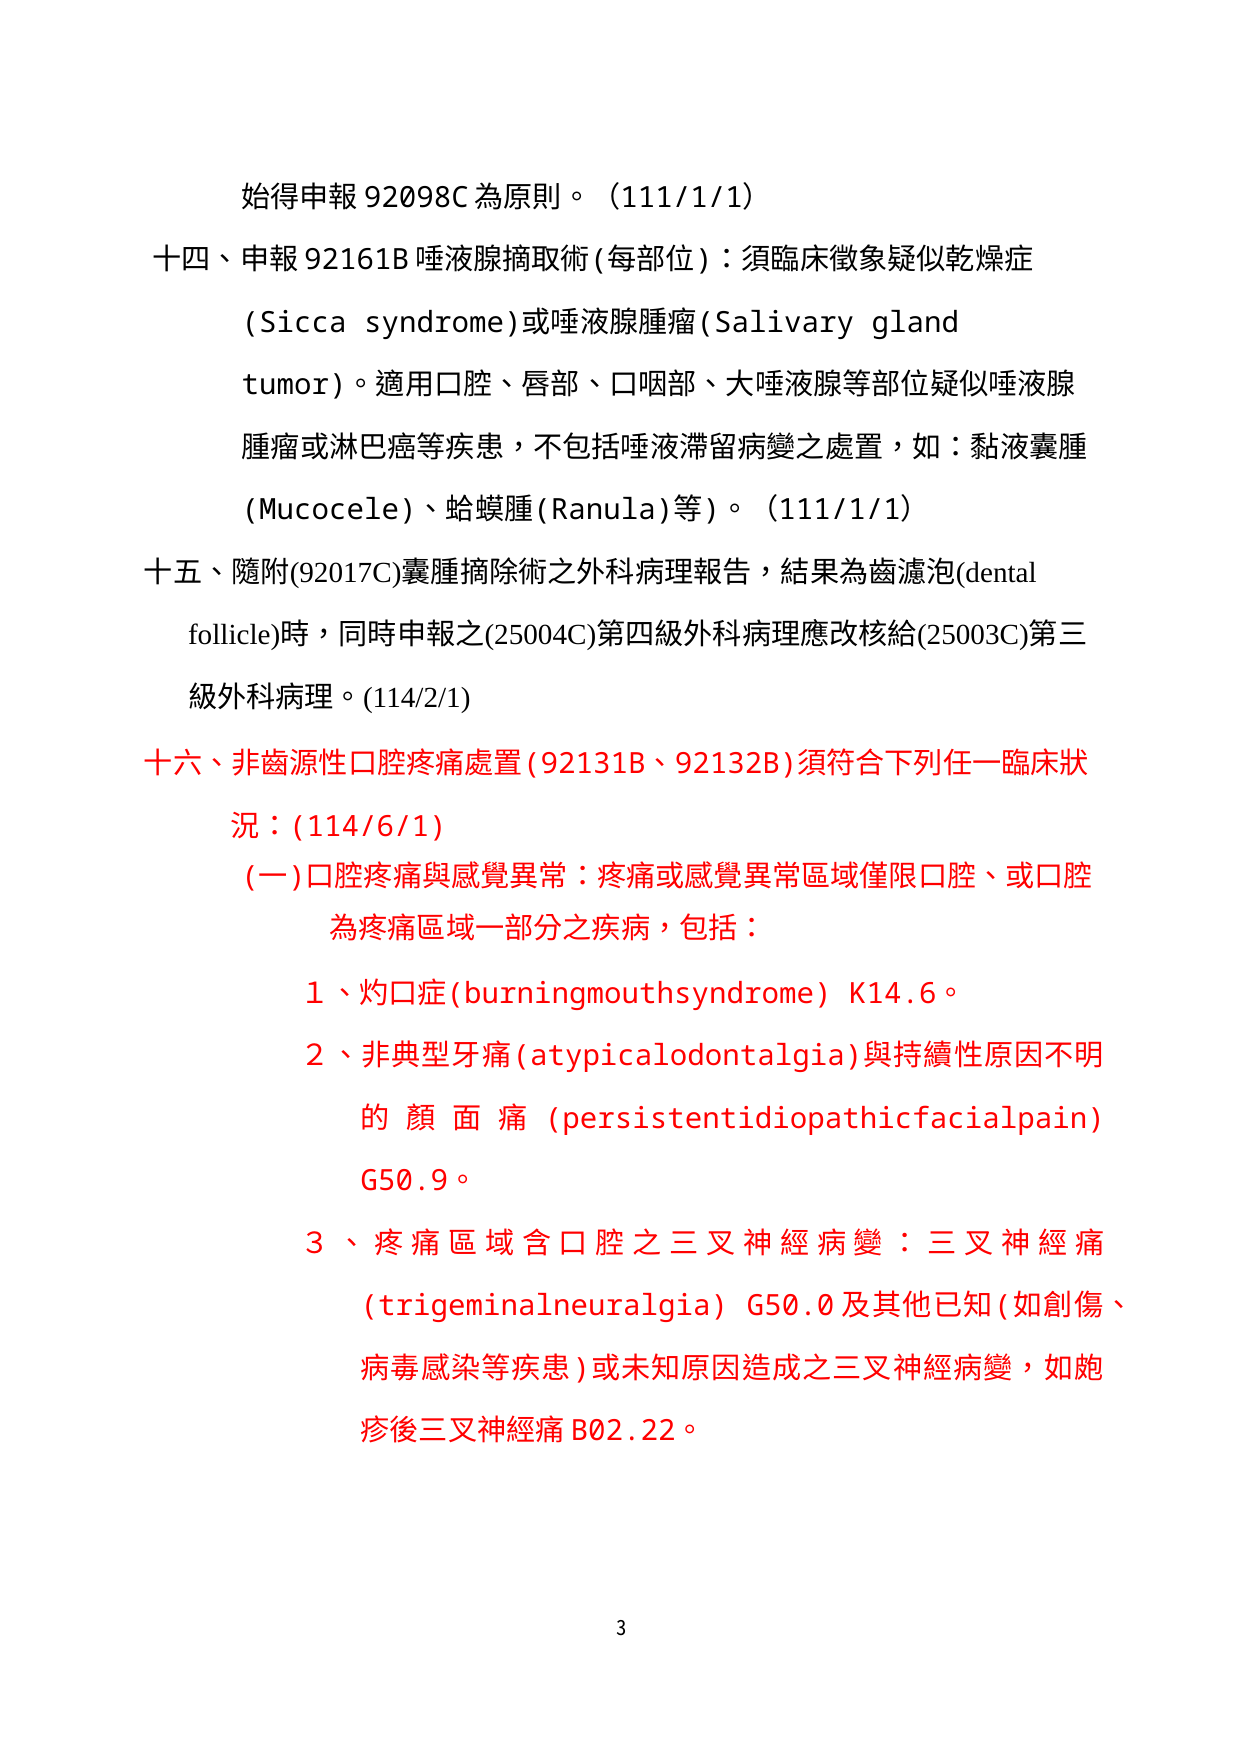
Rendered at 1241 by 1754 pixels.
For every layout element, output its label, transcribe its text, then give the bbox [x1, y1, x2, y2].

text (一)口腔疼痛與感覺異常：疼痛或感覺異常區域僅限口腔、或口腔為疼痛區域一部分之疾病，包括： [241, 844, 1104, 949]
text ２、非典型牙痛(atypicalodontalgia)與持續性原因不明的顏面痛(persistentidiopathicfacialpain) G50.9。 [301, 1011, 1104, 1199]
text 十五、隨附(92017C)囊腫摘除術之外科病理報告，結果為齒濾泡(dental follicle)時，同時申報之(25004C)第四級外科病理應改核給(25003C)第三級外科病理。(114/2/1) [144, 532, 1104, 719]
text 十六、非齒源性口腔疼痛處置(92131B、92132B)須符合下列任一臨床狀況：(114/6/1) [144, 719, 1104, 844]
text １、灼口症(burningmouthsyndrome) K14.6。 [188, 949, 1104, 1011]
text 始得申報92098C為原則。（111/1/1） [152, 157, 1104, 219]
text 十四、申報92161B唾液腺摘取術(每部位)：須臨床徵象疑似乾燥症(Sicca syndrome)或唾液腺腫瘤(Salivary gland tumor)。適用口腔、唇部、口咽部、大唾液腺等部位疑似唾液腺腫瘤或淋巴癌等疾患，不包括唾液滯留病變之處置，如：黏液囊腫(Mucocele)、蛤蟆腫(Ranula)等)。（111/1/1） [152, 219, 1104, 532]
text ３、疼痛區域含口腔之三叉神經病變：三叉神經痛(trigeminalneuralgia) G50.0及其他已知(如創傷、病毒感染等疾患)或未知原因造成之三叉神經病變，如皰疹後三叉神經痛B02.22。 [301, 1199, 1104, 1449]
